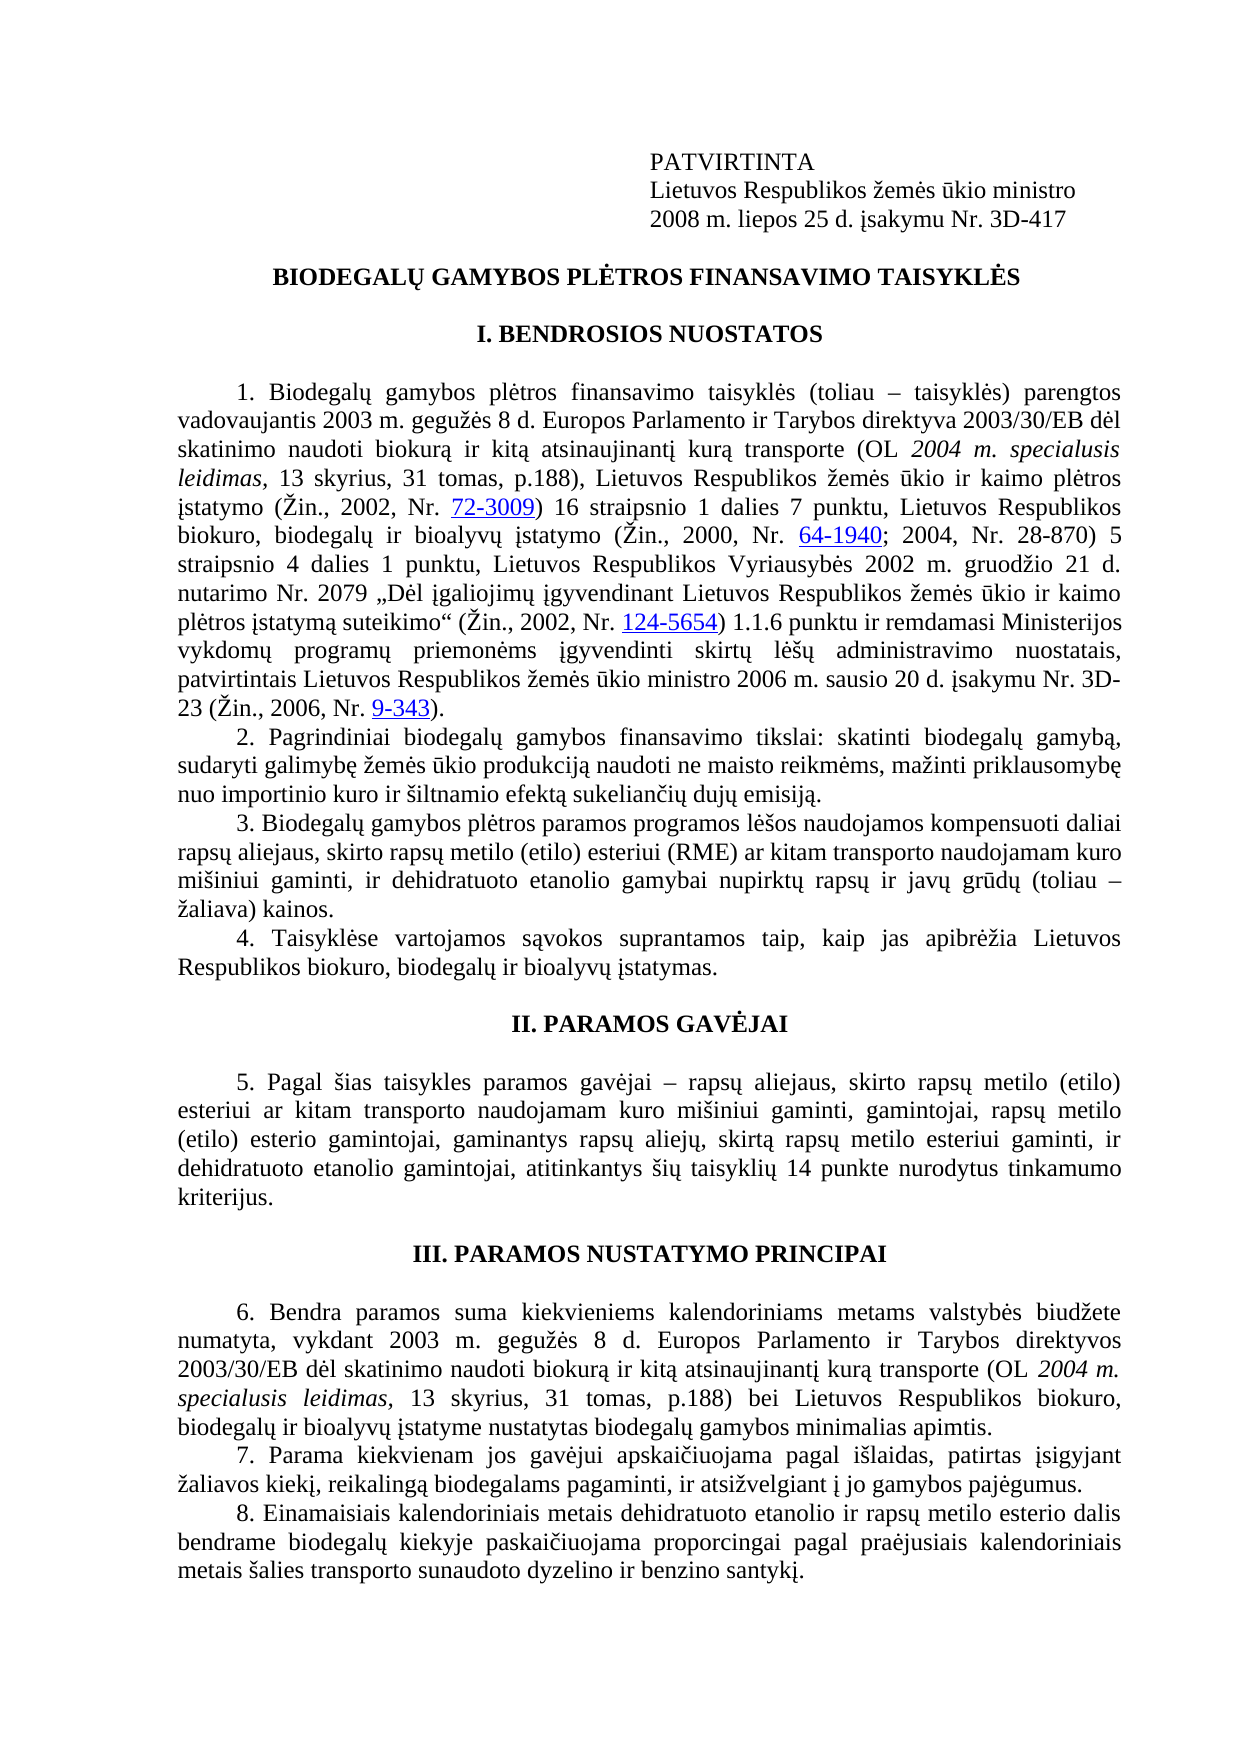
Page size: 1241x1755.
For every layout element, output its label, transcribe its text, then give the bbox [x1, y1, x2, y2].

text III. PARAMOS NUSTATYMO PRINCIPAI [177, 1239, 1122, 1268]
text 3. Biodegalų gamybos plėtros paramos programos lėšos naudojamos kompensuoti daliai rapsų aliejaus, skirto rapsų metilo (etilo) esteriui (RME) ar kitam transporto naudojamam kuro mišiniui gaminti, ir dehidratuoto etanolio gamybai nupirktų rapsų ir javų grūdų (toliau – žaliava) kainos. [177, 808, 1122, 923]
text II. PARAMOS GAVĖJAI [177, 1009, 1122, 1038]
text 6. Bendra paramos suma kiekvieniems kalendoriniams metams valstybės biudžete numatyta, vykdant 2003 m. gegužės 8 d. Europos Parlamento ir Tarybos direktyvos 2003/30/EB dėl skatinimo naudoti biokurą ir kitą atsinaujinantį kurą transporte (OL 2004 m. specialusis leidimas, 13 skyrius, 31 tomas, p.188) bei Lietuvos Respublikos biokuro, biodegalų ir bioalyvų įstatyme nustatytas biodegalų gamybos minimalias apimtis. [177, 1297, 1122, 1441]
text 8. Einamaisiais kalendoriniais metais dehidratuoto etanolio ir rapsų metilo esterio dalis bendrame biodegalų kiekyje paskaičiuojama proporcingai pagal praėjusiais kalendoriniais metais šalies transporto sunaudoto dyzelino ir benzino santykį. [177, 1498, 1122, 1584]
text 2. Pagrindiniai biodegalų gamybos finansavimo tikslai: skatinti biodegalų gamybą, sudaryti galimybę žemės ūkio produkciją naudoti ne maisto reikmėms, mažinti priklausomybę nuo importinio kuro ir šiltnamio efektą sukeliančių dujų emisiją. [177, 722, 1122, 808]
text Lietuvos Respublikos žemės ūkio ministro 2008 m. liepos 25 d. įsakymu Nr. 3D-417 [649, 176, 1122, 233]
text 7. Parama kiekvienam jos gavėjui apskaičiuojama pagal išlaidas, patirtas įsigyjant žaliavos kiekį, reikalingą biodegalams pagaminti, ir atsižvelgiant į jo gamybos pajėgumus. [177, 1441, 1122, 1498]
text BIODEGALŲ GAMYBOS PLĖTROS FINANSAVIMO TAISYKLĖS [177, 262, 1122, 291]
text 5. Pagal šias taisykles paramos gavėjai – rapsų aliejaus, skirto rapsų metilo (etilo) esteriui ar kitam transporto naudojamam kuro mišiniui gaminti, gamintojai, rapsų metilo (etilo) esterio gamintojai, gaminantys rapsų aliejų, skirtą rapsų metilo esteriui gaminti, ir dehidratuoto etanolio gamintojai, atitinkantys šių taisyklių 14 punkte nurodytus tinkamumo kriterijus. [177, 1067, 1122, 1211]
text I. BENDROSIOS NUOSTATOS [177, 319, 1122, 348]
text 1. Biodegalų gamybos plėtros finansavimo taisyklės (toliau – taisyklės) parengtos vadovaujantis 2003 m. gegužės 8 d. Europos Parlamento ir Tarybos direktyva 2003/30/EB dėl skatinimo naudoti biokurą ir kitą atsinaujinantį kurą transporte (OL 2004 m. specialusis leidimas, 13 skyrius, 31 tomas, p.188), Lietuvos Respublikos žemės ūkio ir kaimo plėtros įstatymo (Žin., 2002, Nr. 72-3009) 16 straipsnio 1 dalies 7 punktu, Lietuvos Respublikos biokuro, biodegalų ir bioalyvų įstatymo (Žin., 2000, Nr. 64-1940; 2004, Nr. 28-870) 5 straipsnio 4 dalies 1 punktu, Lietuvos Respublikos Vyriausybės 2002 m. gruodžio 21 d. nutarimo Nr. 2079 „Dėl įgaliojimų įgyvendinant Lietuvos Respublikos žemės ūkio ir kaimo plėtros įstatymą suteikimo“ (Žin., 2002, Nr. 124-5654) 1.1.6 punktu ir remdamasi Ministerijos vykdomų programų priemonėms įgyvendinti skirtų lėšų administravimo nuostatais, patvirtintais Lietuvos Respublikos žemės ūkio ministro 2006 m. sausio 20 d. įsakymu Nr. 3D-23 (Žin., 2006, Nr. 9-343). [177, 377, 1122, 722]
text 4. Taisyklėse vartojamos sąvokos suprantamos taip, kaip jas apibrėžia Lietuvos Respublikos biokuro, biodegalų ir bioalyvų įstatymas. [177, 923, 1122, 981]
text PATVIRTINTA [649, 147, 1122, 176]
